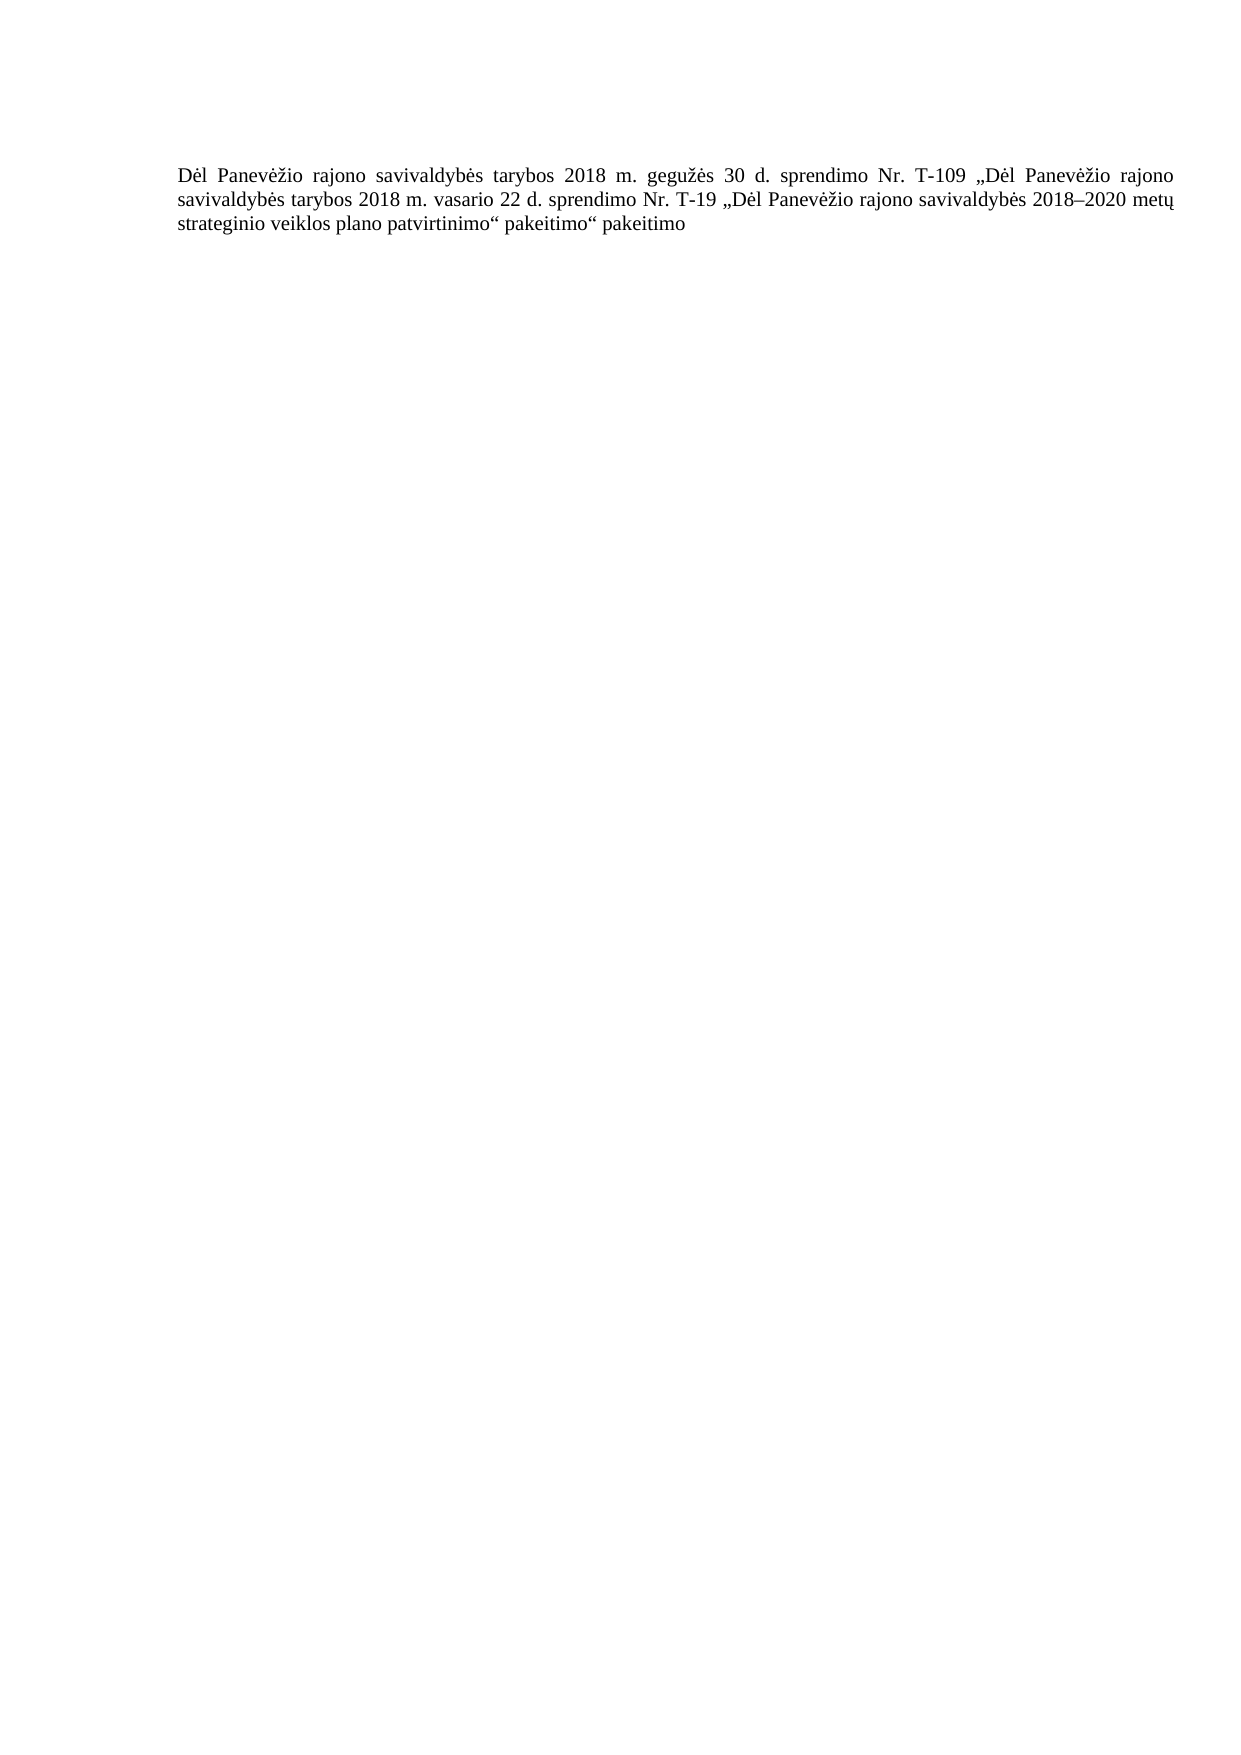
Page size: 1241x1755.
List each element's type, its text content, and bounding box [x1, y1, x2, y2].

text Dėl Panevėžio rajono savivaldybės tarybos 2018 m. gegužės 30 d. sprendimo Nr. T-109 „Dėl Panevėžio rajono savivaldybės tarybos 2018 m. vasario 22 d. sprendimo Nr. T-19 „Dėl Panevėžio rajono savivaldybės 2018–2020 metų strateginio veiklos plano patvirtinimo“ pakeitimo“ pakeitimo [177, 162, 1175, 235]
